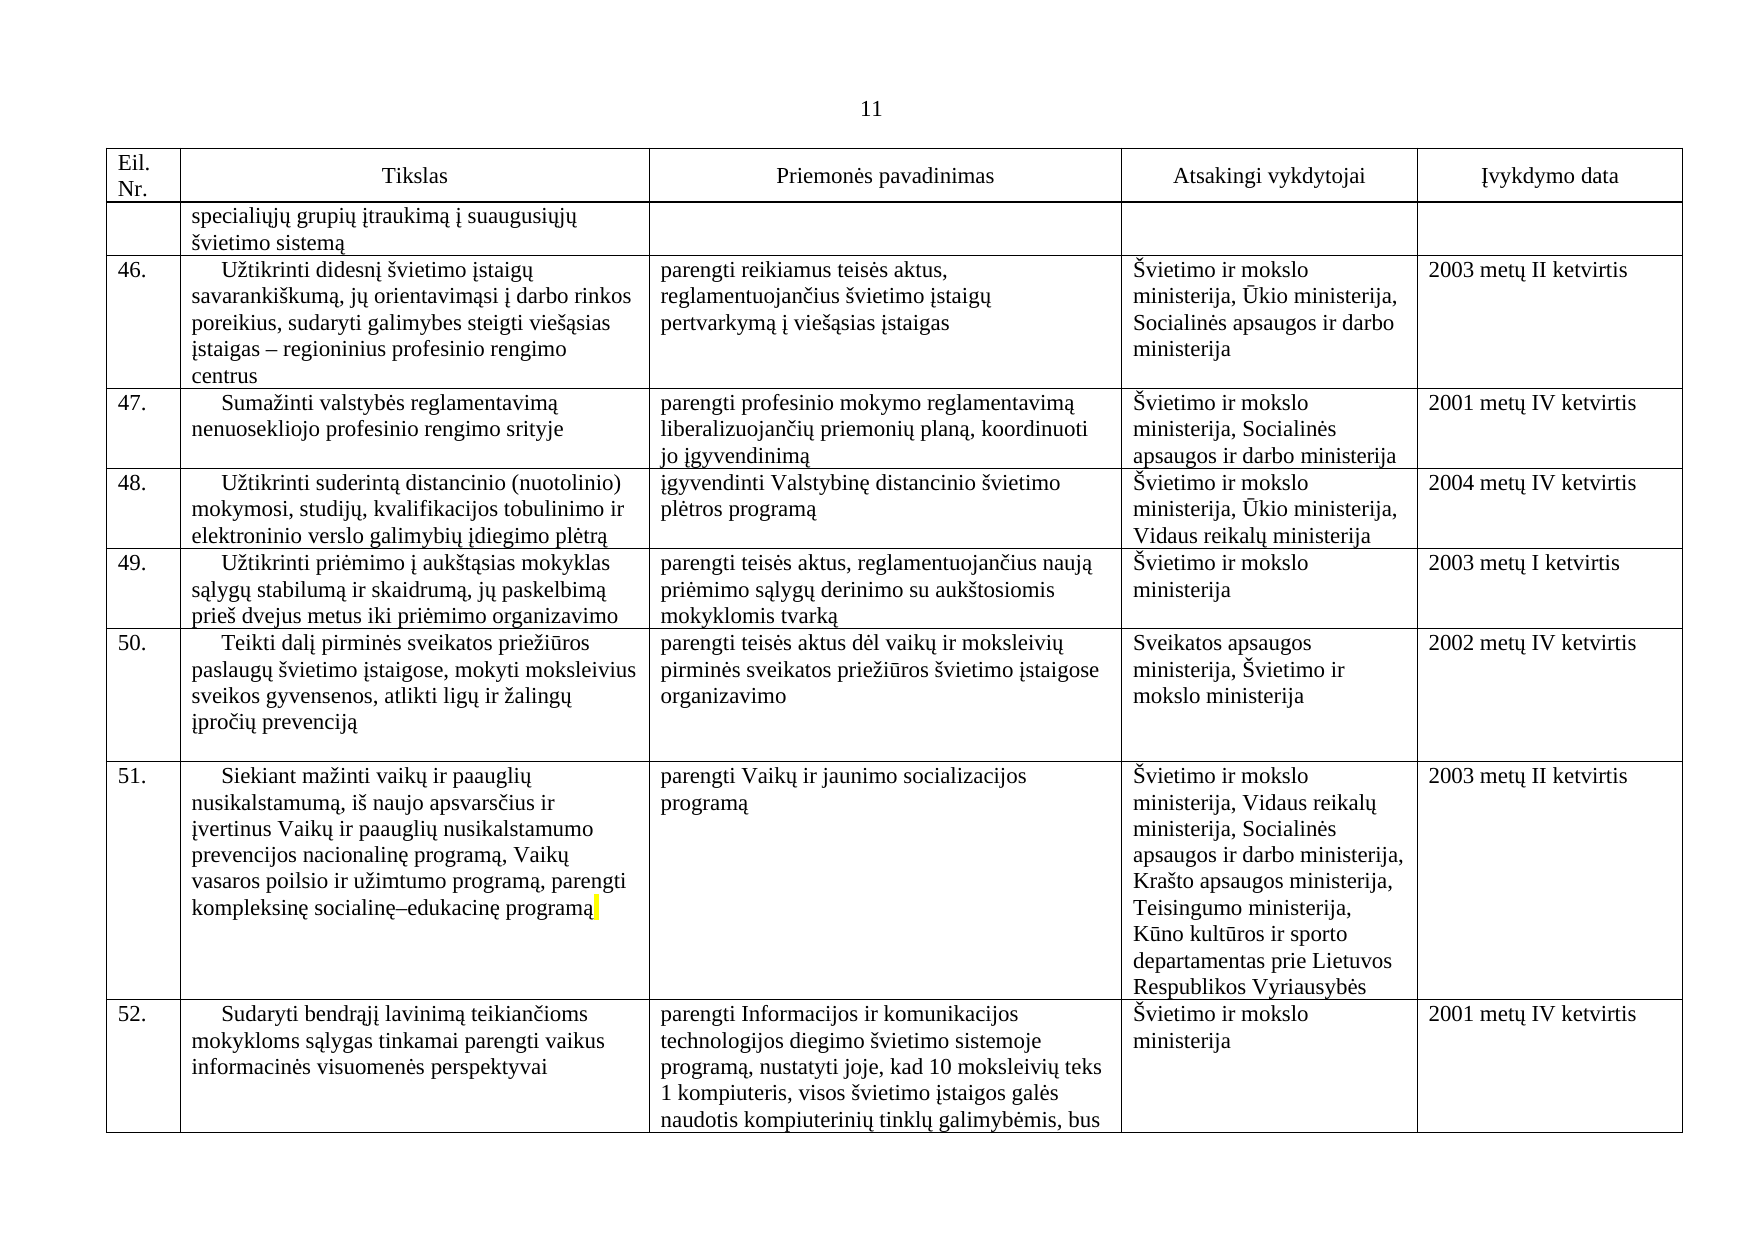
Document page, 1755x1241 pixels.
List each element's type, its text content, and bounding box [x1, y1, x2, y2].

table_cell [107, 469, 180, 548]
table_cell [107, 629, 180, 761]
table_cell 2003 metų II ketvirtis [1418, 256, 1682, 388]
table_cell Švietimo ir mokslo ministerija, Socialinės apsaugos ir darbo ministerija [1122, 389, 1417, 468]
table_cell [107, 256, 180, 388]
table_cell 2001 metų IV ketvirtis [1418, 389, 1682, 468]
table_cell Sveikatos apsaugos ministerija, Švietimo ir mokslo ministerija [1122, 629, 1417, 761]
table_cell Švietimo ir mokslo ministerija, Ūkio ministerija, Socialinės apsaugos ir darbo ministerija [1122, 256, 1417, 388]
table_cell parengti teisės aktus dėl vaikų ir moksleivių pirminės sveikatos priežiūros švietimo įstaigose organizavimo [650, 629, 1121, 761]
table_cell įgyvendinti Valstybinę distancinio švietimo plėtros programą [650, 469, 1121, 548]
table_cell 2003 metų II ketvirtis [1418, 762, 1682, 999]
table_cell Švietimo ir mokslo ministerija [1122, 1000, 1417, 1132]
table_cell specialiųjų grupių įtraukimą į suaugusiųjų švietimo sistemą [181, 203, 649, 255]
table_cell 2004 metų IV ketvirtis [1418, 469, 1682, 548]
table_cell parengti reikiamus teisės aktus, reglamentuojančius švietimo įstaigų pertvarkymą į viešąsias įstaigas [650, 256, 1121, 388]
table_cell parengti profesinio mokymo reglamentavimą liberalizuojančių priemonių planą, koordinuoti jo įgyvendinimą [650, 389, 1121, 468]
table_cell Sudaryti bendrąjį lavinimą teikiančioms mokykloms sąlygas tinkamai parengti vaikus informacinės visuomenės perspektyvai [181, 1000, 649, 1132]
table_cell [107, 762, 180, 999]
table_cell [107, 1000, 180, 1132]
table_cell Siekiant mažinti vaikų ir paauglių nusikalstamumą, iš naujo apsvarsčius ir įvertinus Vaikų ir paauglių nusikalstamumo prevencijos nacionalinę programą, Vaikų vasaros poilsio ir užimtumo programą, parengti kompleksinę socialinę–edukacinę programą [181, 762, 649, 999]
table_cell [1418, 203, 1682, 255]
table_header Tikslas [181, 149, 649, 201]
table_cell [650, 203, 1121, 255]
table_cell 2002 metų IV ketvirtis [1418, 629, 1682, 761]
table_cell Švietimo ir mokslo ministerija [1122, 549, 1417, 628]
table_cell Užtikrinti didesnį švietimo įstaigų savarankiškumą, jų orientavimąsi į darbo rinkos poreikius, sudaryti galimybes steigti viešąsias įstaigas – regioninius profesinio rengimo centrus [181, 256, 649, 388]
table_header Priemonės pavadinimas [650, 149, 1121, 201]
table_cell [107, 389, 180, 468]
table_cell Sumažinti valstybės reglamentavimą nenuosekliojo profesinio rengimo srityje [181, 389, 649, 468]
table_cell parengti Vaikų ir jaunimo socializacijos programą [650, 762, 1121, 999]
table_cell [1122, 203, 1417, 255]
table_cell 2001 metų IV ketvirtis [1418, 1000, 1682, 1132]
table_cell [107, 203, 180, 255]
table_cell [107, 549, 180, 628]
table_header Atsakingi vykdytojai [1122, 149, 1417, 201]
table_header Įvykdymo data [1418, 149, 1682, 201]
table_cell 2003 metų I ketvirtis [1418, 549, 1682, 628]
table_header Eil. Nr. [107, 149, 180, 201]
